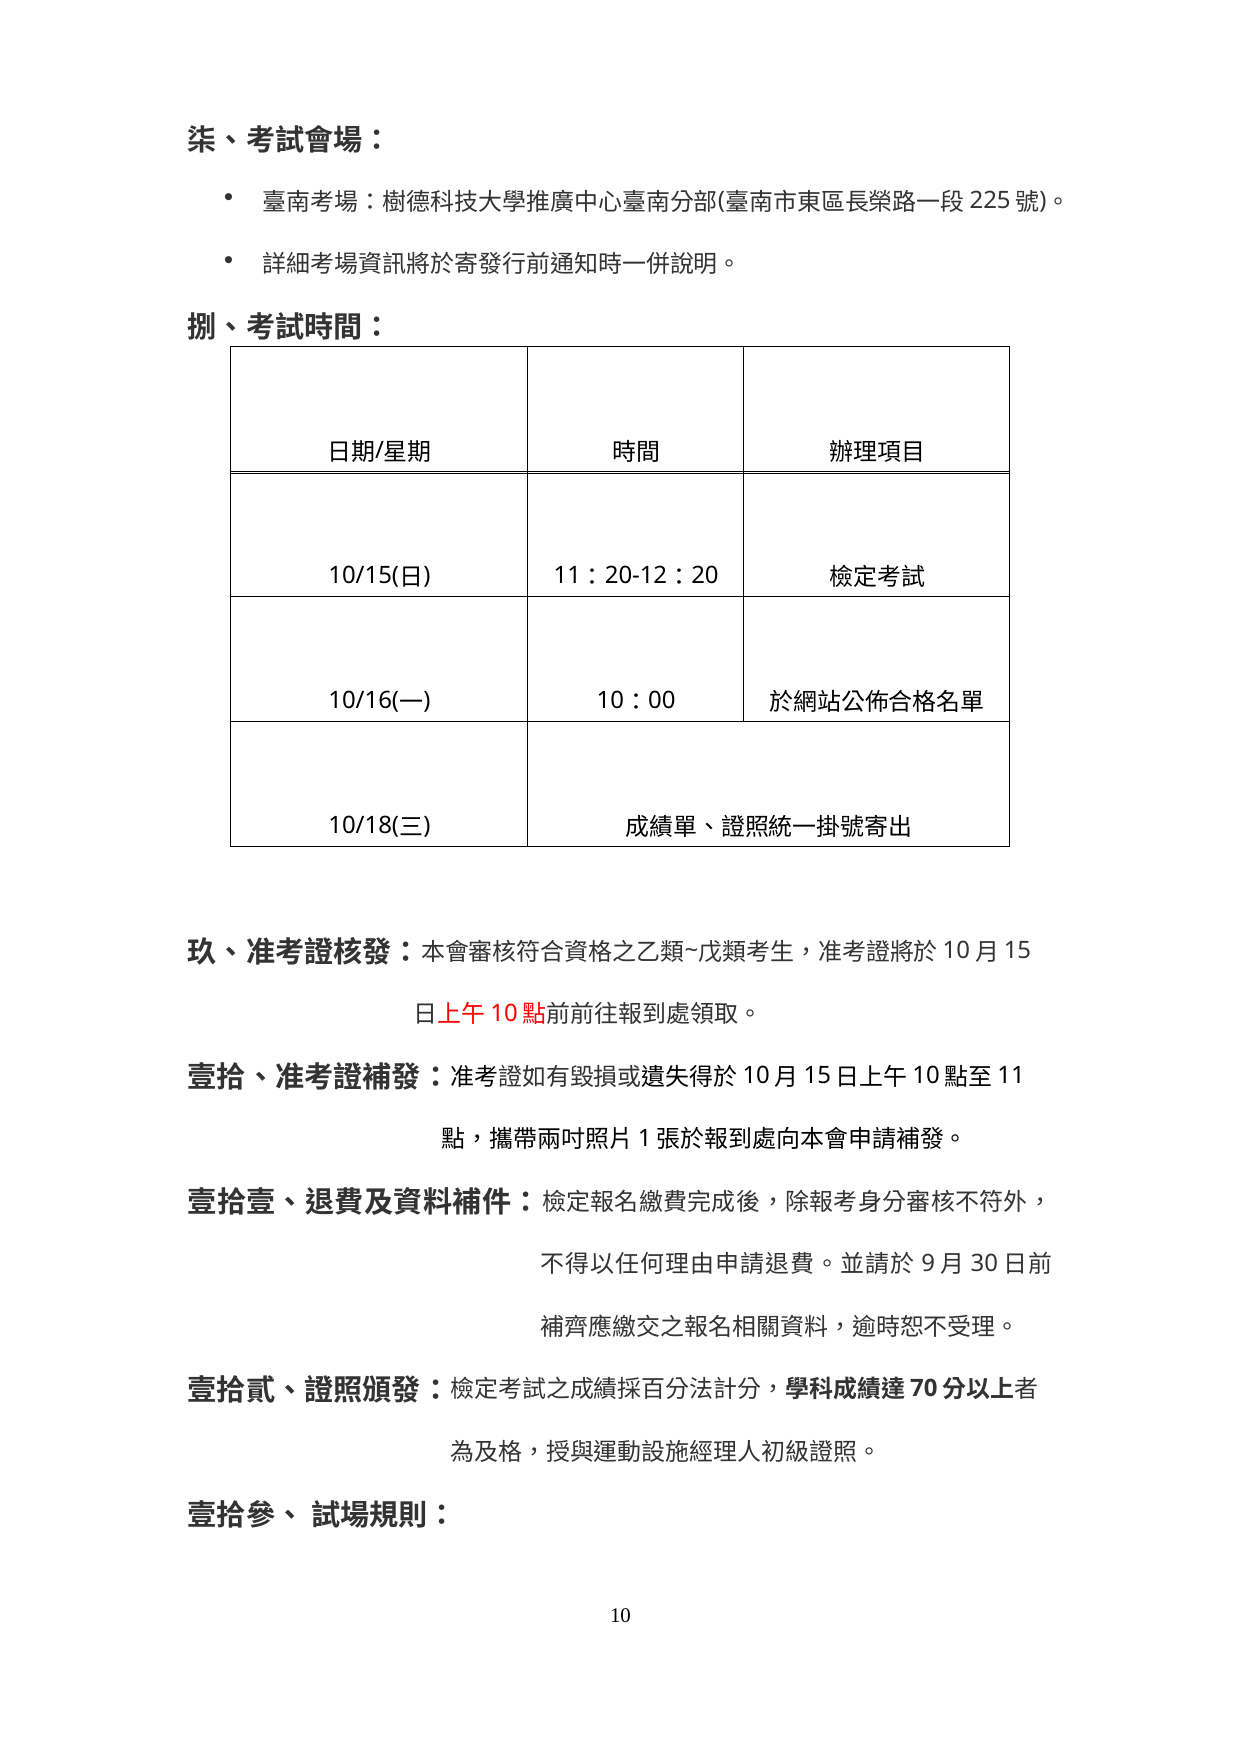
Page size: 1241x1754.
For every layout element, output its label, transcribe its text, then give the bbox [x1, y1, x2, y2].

text 柒、考試會場： [187, 96, 1053, 158]
table_cell 成績單、證照統一掛號寄出 [528, 722, 1009, 846]
table_cell 10：00 [528, 597, 743, 721]
table_cell 10/16(一) [231, 597, 527, 721]
text 壹拾參、 試場規則： [187, 1471, 1053, 1533]
text 壹拾貳、證照頒發：檢定考試之成績採百分法計分，學科成績達70分以上者為及格，授與運動設施經理人初級證照。 [187, 1346, 1053, 1471]
list 詳細考場資訊將於寄發行前通知時一併說明。 [225, 221, 1053, 283]
text 捌、考試時間： [187, 283, 1053, 346]
list 臺南考場：樹德科技大學推廣中心臺南分部(臺南市東區長榮路一段225號)。 [225, 158, 1053, 221]
table_cell 11：20-12：20 [528, 474, 743, 596]
table_cell 10/15(日) [231, 474, 527, 596]
table_cell 檢定考試 [744, 474, 1009, 596]
text 壹拾壹、退費及資料補件：檢定報名繳費完成後，除報考身分審核不符外，不得以任何理由申請退費。並請於9月30日前補齊應繳交之報名相關資料，逾時恕不受理。 [187, 1158, 1053, 1346]
text 玖、准考證核發：本會審核符合資格之乙類~戊類考生，准考證將於10月15日上午10點前前往報到處領取。 [187, 908, 1053, 1033]
text 壹拾、准考證補發：准考證如有毀損或遺失得於10月15日上午10點至11點，攜帶兩吋照片1張於報到處向本會申請補發。 [187, 1033, 1053, 1158]
table_header 時間 [528, 347, 743, 471]
table_header 辦理項目 [744, 347, 1009, 471]
table_header 日期/星期 [231, 347, 527, 471]
table_cell 於網站公佈合格名單 [744, 597, 1009, 721]
table_cell 10/18(三) [231, 722, 527, 846]
